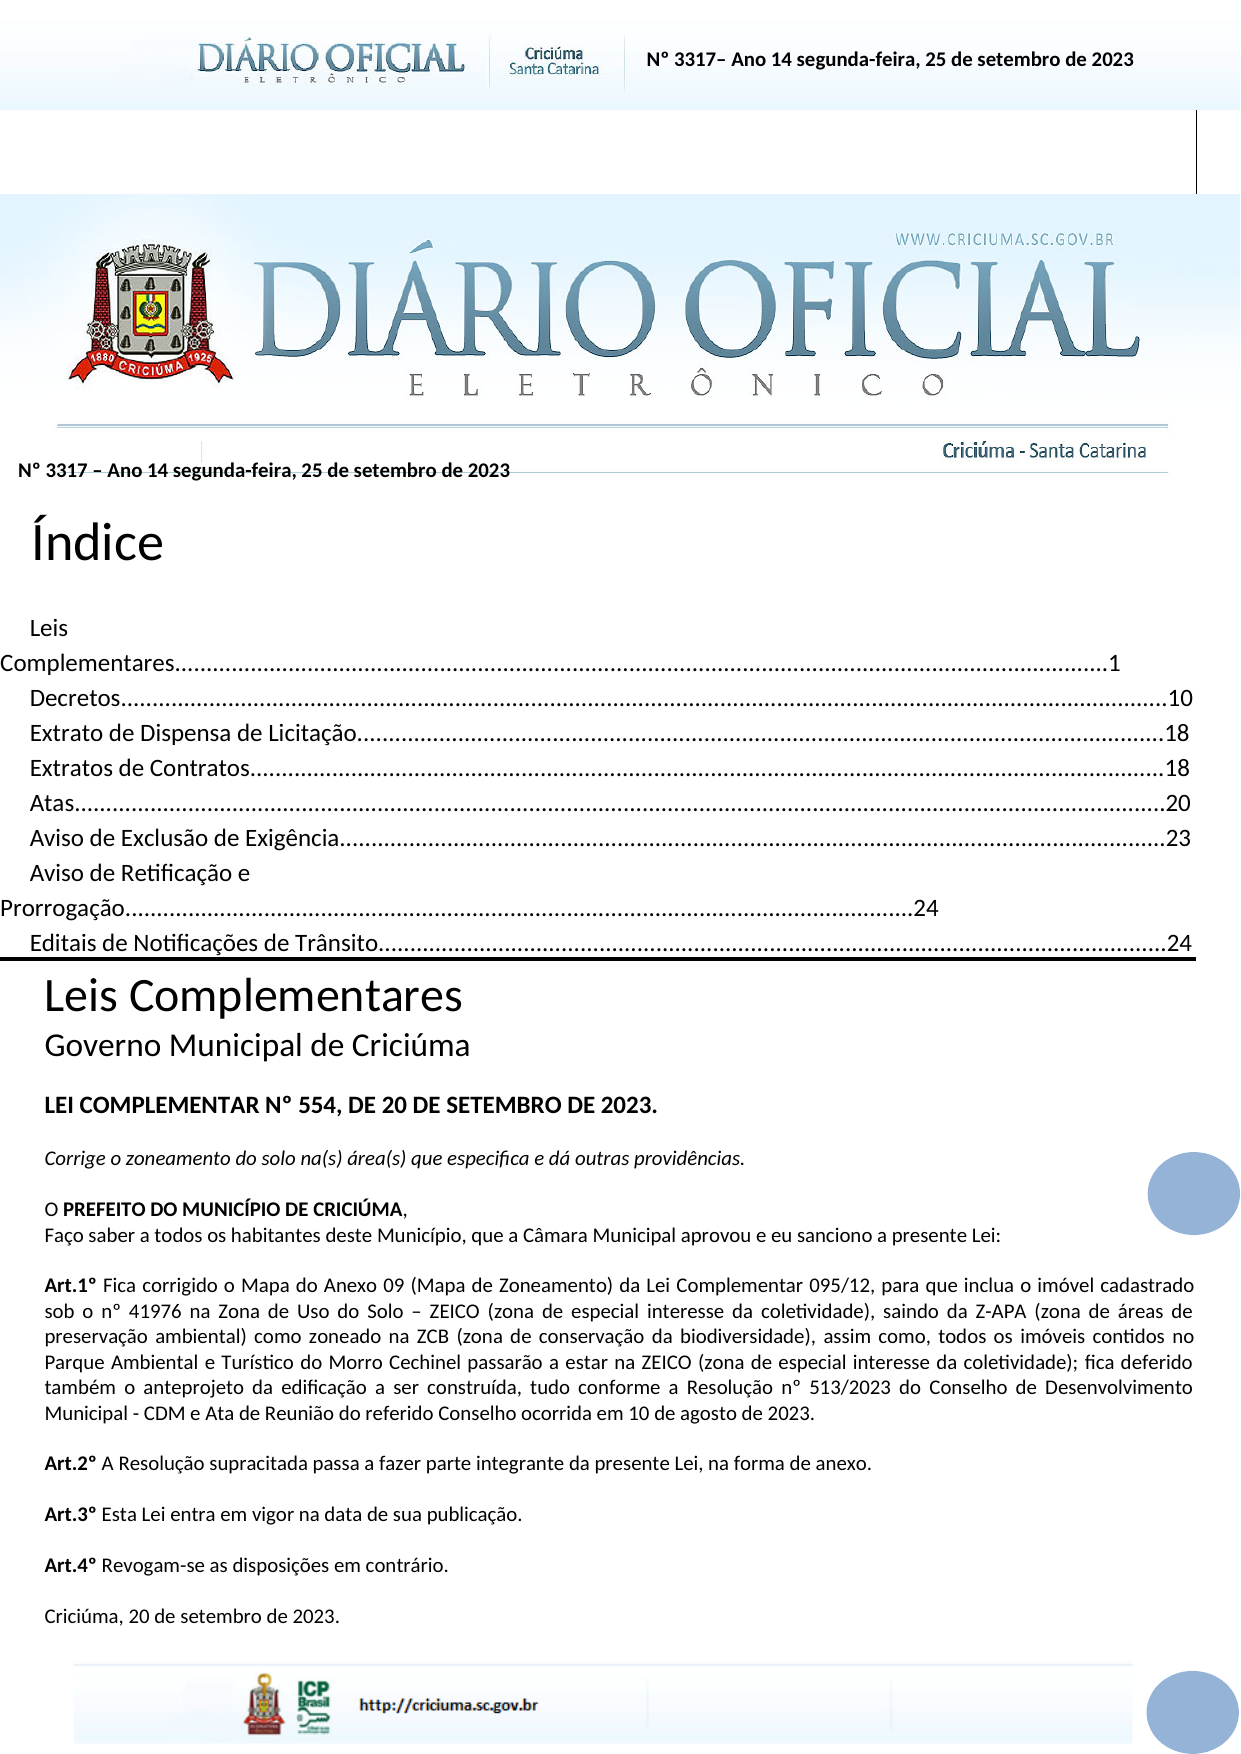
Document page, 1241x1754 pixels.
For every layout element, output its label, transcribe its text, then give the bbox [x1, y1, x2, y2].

text Leis Complementares....................................................................................................................................................1 [0, 612, 1196, 677]
text Aviso de Retificação e Prorrogação.............................................................................................................................24 [0, 857, 1196, 922]
text Extrato de Dispensa de Licitação................................................................................................................................18 [0, 717, 1196, 747]
text Leis Complementares [44, 965, 1196, 1023]
text Editais de Notificações de Trânsito.............................................................................................................................24 [0, 927, 1196, 957]
text Extratos de Contratos.................................................................................................................................................18 [0, 752, 1196, 782]
text Art.3º Esta Lei entra em vigor na data de sua publicação. [44, 1501, 1196, 1527]
text O PREFEITO DO MUNICÍPIO DE CRICIÚMA, [44, 1196, 1159, 1222]
text Faço saber a todos os habitantes deste Município, que a Câmara Municipal aprovou e eu sanciono a presente Lei: [44, 1222, 1196, 1247]
text Art.1º Fica corrigido o Mapa do Anexo 09 (Mapa de Zoneamento) da Lei Complementar 095/12, para que inclua o imóvel cadastrado sob o nº 41976 na Zona de Uso do Solo – ZEICO (zona de especial interesse da coletividade), saindo da Z-APA (zona de áreas de preservação ambiental) como zoneado na ZCB (zona de conservação da biodiversidade), assim como, todos os imóveis contidos no Parque Ambiental e Turístico do Morro Cechinel passarão a estar na ZEICO (zona de especial interesse da coletividade); fica deferido também o anteprojeto da edificação a ser construída, tudo conforme a Resolução nº 513/2023 do Conselho de Desenvolvimento Municipal - CDM e Ata de Reunião do referido Conselho ocorrida em 10 de agosto de 2023. [44, 1273, 1196, 1425]
text Aviso de Exclusão de Exigência...................................................................................................................................23 [0, 822, 1196, 852]
text Governo Municipal de Criciúma [44, 1023, 1196, 1064]
text Art.2º A Resolução supracitada passa a fazer parte integrante da presente Lei, na forma de anexo. [44, 1451, 1196, 1476]
text Criciúma, 20 de setembro de 2023. [44, 1603, 1196, 1628]
text Atas.............................................................................................................................................................................20 [0, 787, 1196, 817]
text Corrige o zoneamento do solo na(s) área(s) que especifica e dá outras providências. [44, 1146, 1196, 1171]
text Decretos......................................................................................................................................................................10 [0, 682, 1196, 712]
text LEI COMPLEMENTAR Nº 554, DE 20 DE SETEMBRO DE 2023. [44, 1090, 1196, 1120]
text Art.4º Revogam-se as disposições em contrário. [44, 1552, 1196, 1578]
